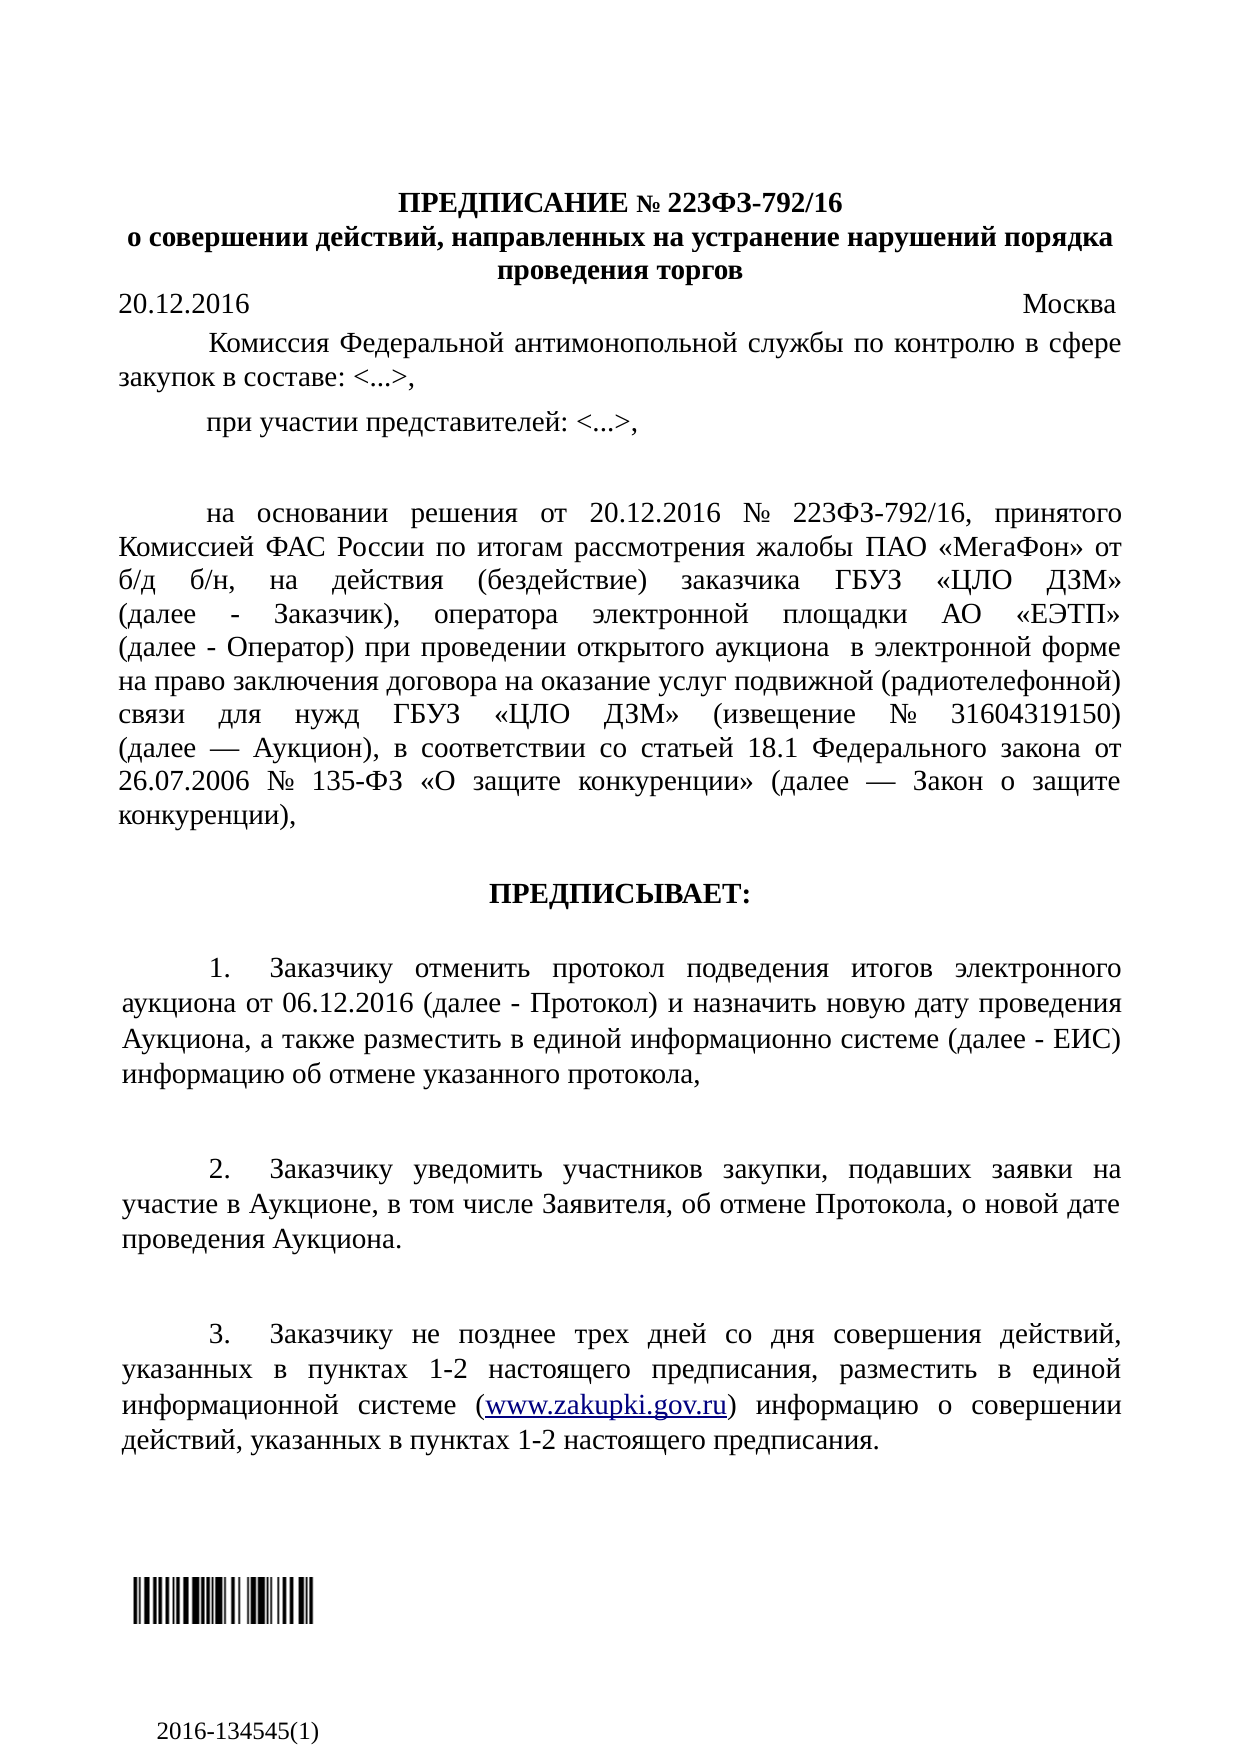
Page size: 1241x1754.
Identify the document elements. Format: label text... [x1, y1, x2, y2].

text Комиссия Федеральной антимонопольной службы по контролю в сфере закупок в составе: <...>, [118, 325, 1122, 392]
picture [118, 1577, 331, 1624]
text 20.12.2016 Москва [118, 286, 1122, 319]
text при участии представителей: <...>, [118, 404, 1122, 438]
text ПРЕДПИСЫВАЕТ: [118, 876, 1122, 909]
text ПРЕДПИСАНИЕ № 223ФЗ-792/16 [118, 185, 1122, 219]
list Заказчику не позднее трех дней со дня совершения действий, указанных в пунктах 1-2 настоящего предписания, разместить в единой информационной системе (www.zakupki.gov.ru) информацию о совершении действий, указанных в пунктах 1-2 настоящего предписания. [122, 1315, 1122, 1457]
text на основании решения от 20.12.2016 № 223ФЗ-792/16, принятого Комиссией ФАС России по итогам рассмотрения жалобы ПАО «МегаФон» от б/д б/н, на действия (бездействие) заказчика ГБУЗ «ЦЛО ДЗМ» (далее - Заказчик), оператора электронной площадки АО «ЕЭТП» (далее - Оператор) при проведении открытого аукциона в электронной форме на право заключения договора на оказание услуг подвижной (радиотелефонной) связи для нужд ГБУЗ «ЦЛО ДЗМ» (извещение № 31604319150) (далее — Аукцион), в соответствии со статьей 18.1 Федерального закона от 26.07.2006 № 135-ФЗ «О защите конкуренции» (далее — Закон о защите конкуренции), [118, 495, 1122, 831]
list Заказчику уведомить участников закупки, подавших заявки на участие в Аукционе, в том числе Заявителя, об отмене Протокола, о новой дате проведения Аукциона. [122, 1150, 1122, 1256]
list Заказчику отменить протокол подведения итогов электронного аукциона от 06.12.2016 (далее - Протокол) и назначить новую дату проведения Аукциона, а также разместить в единой информационно системе (далее - ЕИС) информацию об отмене указанного протокола, [122, 949, 1122, 1091]
text о совершении действий, направленных на устранение нарушений порядка проведения торгов [118, 219, 1122, 286]
